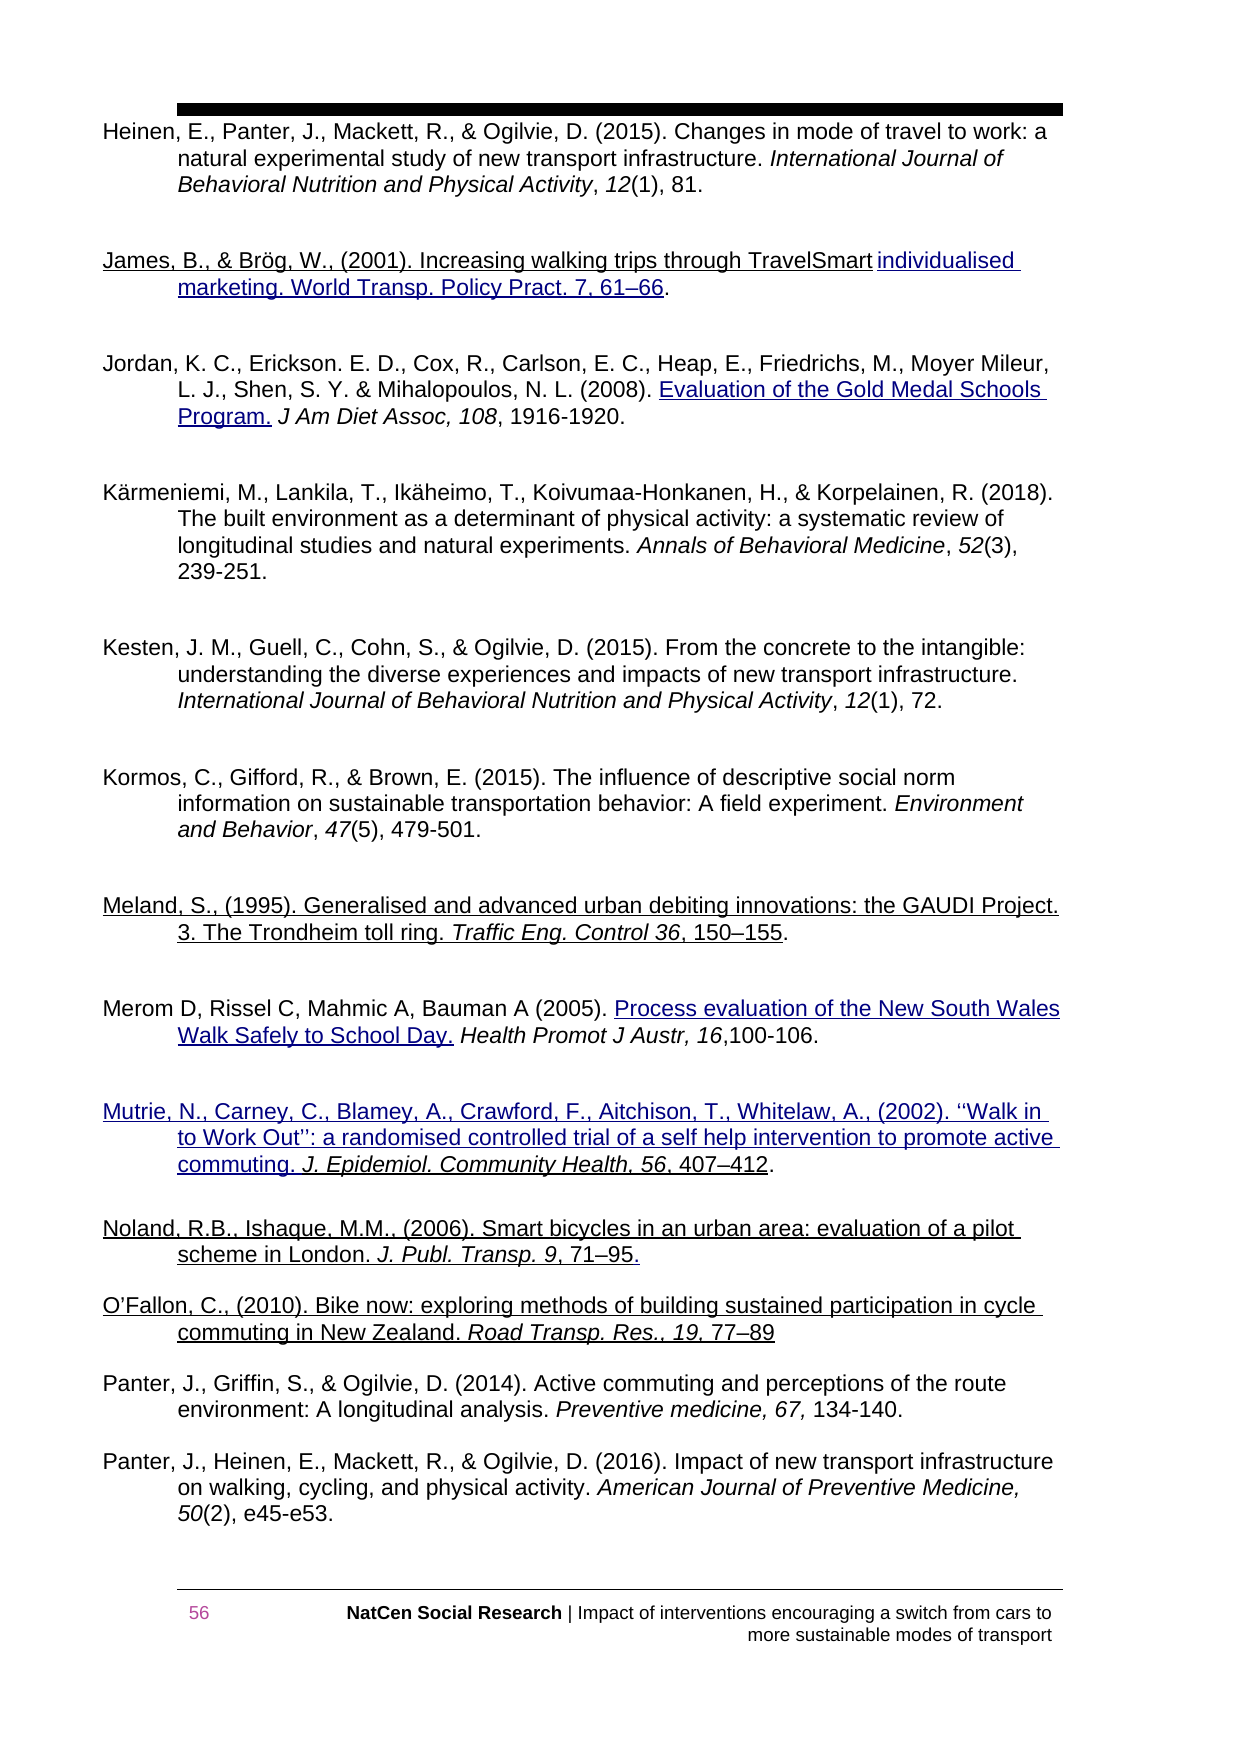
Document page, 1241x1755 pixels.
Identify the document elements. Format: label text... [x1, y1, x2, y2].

text Heinen, E., Panter, J., Mackett, R., & Ogilvie, D. (2015). Changes in mode of travel to work: a natural experimental study of new transport infrastructure. International Journal of Behavioral Nutrition and Physical Activity, 12(1), 81. [102, 118, 1063, 197]
text James, B., & Brög, W., (2001). Increasing walking trips through TravelSmart individualised marketing. World Transp. Policy Pract. 7, 61–66. [102, 247, 1063, 300]
text Kesten, J. M., Guell, C., Cohn, S., & Ogilvie, D. (2015). From the concrete to the intangible: understanding the diverse experiences and impacts of new transport infrastructure. International Journal of Behavioral Nutrition and Physical Activity, 12(1), 72. [102, 634, 1063, 713]
text Panter, J., Heinen, E., Mackett, R., & Ogilvie, D. (2016). Impact of new transport infrastructure on walking, cycling, and physical activity. American Journal of Preventive Medicine, 50(2), e45-e53. [102, 1448, 1063, 1527]
text Panter, J., Griffin, S., & Ogilvie, D. (2014). Active commuting and perceptions of the route environment: A longitudinal analysis. Preventive medicine, 67, 134-140. [102, 1370, 1063, 1423]
text Kärmeniemi, M., Lankila, T., Ikäheimo, T., Koivumaa-Honkanen, H., & Korpelainen, R. (2018). The built environment as a determinant of physical activity: a systematic review of longitudinal studies and natural experiments. Annals of Behavioral Medicine, 52(3), 239-251. [102, 479, 1063, 584]
text O’Fallon, C., (2010). Bike now: exploring methods of building sustained participation in cycle commuting in New Zealand. Road Transp. Res., 19, 77–89 [102, 1292, 1063, 1345]
text Kormos, C., Gifford, R., & Brown, E. (2015). The influence of descriptive social norm information on sustainable transportation behavior: A field experiment. Environment and Behavior, 47(5), 479-501. [102, 763, 1063, 842]
text Meland, S., (1995). Generalised and advanced urban debiting innovations: the GAUDI Project. 3. The Trondheim toll ring. Traffic Eng. Control 36, 150–155. [102, 892, 1063, 945]
text Mutrie, N., Carney, C., Blamey, A., Crawford, F., Aitchison, T., Whitelaw, A., (2002). ‘‘Walk in to Work Out’’: a randomised controlled trial of a self help intervention to promote active commuting. J. Epidemiol. Community Health, 56, 407–412. [102, 1098, 1063, 1177]
text Jordan, K. C., Erickson. E. D., Cox, R., Carlson, E. C., Heap, E., Friedrichs, M., Moyer Mileur, L. J., Shen, S. Y. & Mihalopoulos, N. L. (2008). Evaluation of the Gold Medal Schools Program. J Am Diet Assoc, 108, 1916-1920. [102, 350, 1063, 429]
text Merom D, Rissel C, Mahmic A, Bauman A (2005). Process evaluation of the New South Wales Walk Safely to School Day. Health Promot J Austr, 16,100-106. [102, 995, 1063, 1048]
text Noland, R.B., Ishaque, M.M., (2006). Smart bicycles in an urban area: evaluation of a pilot scheme in London. J. Publ. Transp. 9, 71–95. [102, 1214, 1063, 1267]
